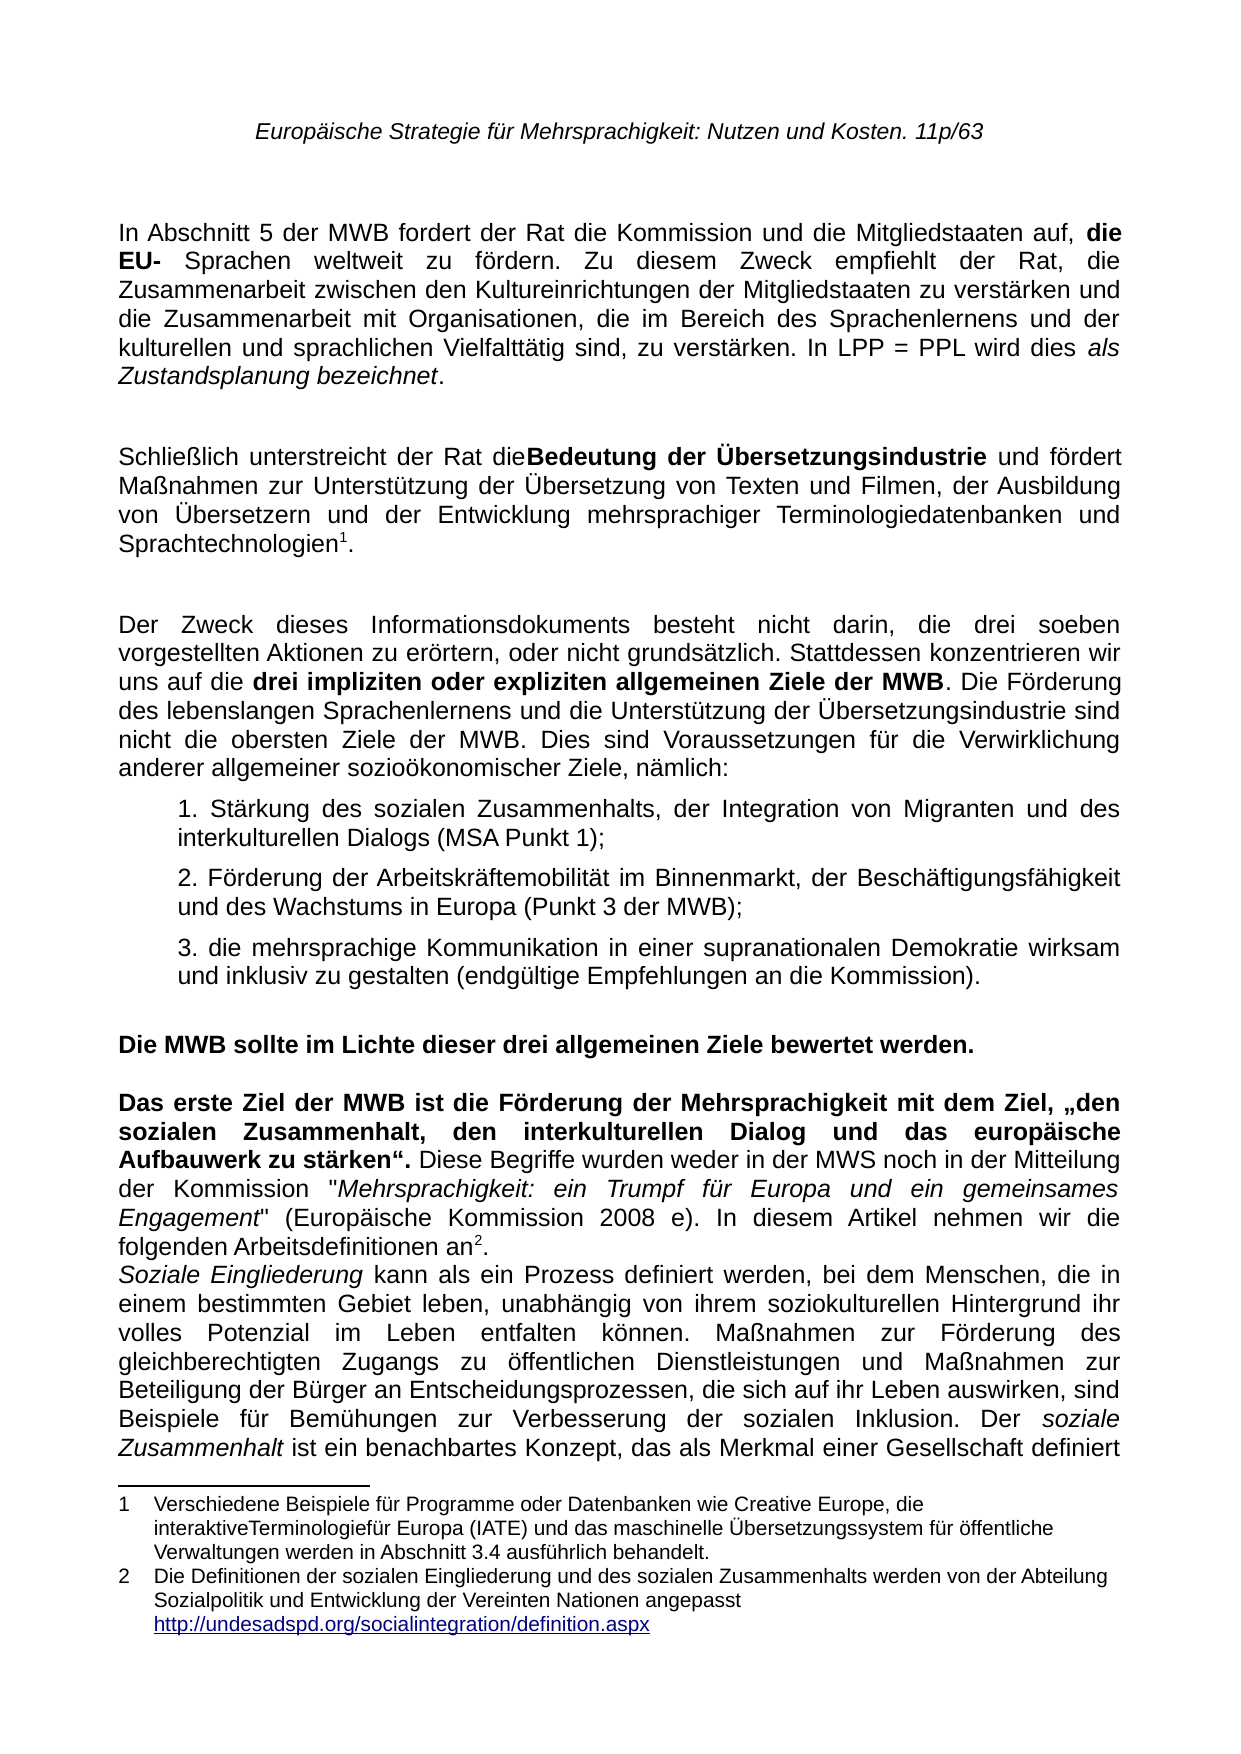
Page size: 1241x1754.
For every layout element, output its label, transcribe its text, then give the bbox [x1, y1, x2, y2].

text Verschiedene Beispiele für Programme oder Datenbanken wie Creative Europe, die interaktiveTerminologiefür Europa (IATE) und das maschinelle Übersetzungssystem für öffentliche Verwaltungen werden in Abschnitt 3.4 ausführlich behandelt. [118, 1492, 1122, 1564]
text 3. die mehrsprachige Kommunikation in einer supranationalen Demokratie wirksam und inklusiv zu gestalten (endgültige Empfehlungen an die Kommission). [177, 932, 1122, 990]
text Das erste Ziel der MWB ist die Förderung der Mehrsprachigkeit mit dem Ziel, „den sozialen Zusammenhalt, den interkulturellen Dialog und das europäische Aufbauwerk zu stärken“. Diese Begriffe wurden weder in der MWS noch in der Mitteilung der Kommission "Mehrsprachigkeit: ein Trumpf für Europa und ein gemeinsames Engagement" (Europäische Kommission 2008 e). In diesem Artikel nehmen wir die folgenden Arbeitsdefinitionen an. [118, 1088, 1122, 1261]
text Die MWB sollte im Lichte dieser drei allgemeinen Ziele bewertet werden. [118, 1031, 1122, 1059]
text Die Definitionen der sozialen Eingliederung und des sozialen Zusammenhalts werden von der Abteilung Sozialpolitik und Entwicklung der Vereinten Nationen angepasst http://undesadspd.org/socialintegration/definition.aspx [118, 1564, 1122, 1636]
text In Abschnitt 5 der MWB fordert der Rat die Kommission und die Mitgliedstaaten auf, die EU- Sprachen weltweit zu fördern. Zu diesem Zweck empfiehlt der Rat, die Zusammenarbeit zwischen den Kultureinrichtungen der Mitgliedstaaten zu verstärken und die Zusammenarbeit mit Organisationen, die im Bereich des Sprachenlernens und der kulturellen und sprachlichen Vielfalttätig sind, zu verstärken. In LPP = PPL wird dies als Zustandsplanung bezeichnet. [118, 218, 1122, 390]
text Soziale Eingliederung kann als ein Prozess definiert werden, bei dem Menschen, die in einem bestimmten Gebiet leben, unabhängig von ihrem soziokulturellen Hintergrund ihr volles Potenzial im Leben entfalten können. Maßnahmen zur Förderung des gleichberechtigten Zugangs zu öffentlichen Dienstleistungen und Maßnahmen zur Beteiligung der Bürger an Entscheidungsprozessen, die sich auf ihr Leben auswirken, sind Beispiele für Bemühungen zur Verbesserung der sozialen Inklusion. Der soziale Zusammenhalt ist ein benachbartes Konzept, das als Merkmal einer Gesellschaft definiert [118, 1261, 1122, 1462]
text Der Zweck dieses Informationsdokuments besteht nicht darin, die drei soeben vorgestellten Aktionen zu erörtern, oder nicht grundsätzlich. Stattdessen konzentrieren wir uns auf die drei impliziten oder expliziten allgemeinen Ziele der MWB. Die Förderung des lebenslangen Sprachenlernens und die Unterstützung der Übersetzungsindustrie sind nicht die obersten Ziele der MWB. Dies sind Voraussetzungen für die Verwirklichung anderer allgemeiner sozioökonomischer Ziele, nämlich: [118, 610, 1122, 782]
text Schließlich unterstreicht der Rat dieBedeutung der Übersetzungsindustrie und fördert Maßnahmen zur Unterstützung der Übersetzung von Texten und Filmen, der Ausbildung von Übersetzern und der Entwicklung mehrsprachiger Terminologiedatenbanken und Sprachtechnologien. [118, 442, 1122, 557]
text 2. Förderung der Arbeitskräftemobilität im Binnenmarkt, der Beschäftigungsfähigkeit und des Wachstums in Europa (Punkt 3 der MWB); [177, 863, 1122, 921]
text 1. Stärkung des sozialen Zusammenhalts, der Integration von Migranten und des interkulturellen Dialogs (MSA Punkt 1); [177, 794, 1122, 851]
